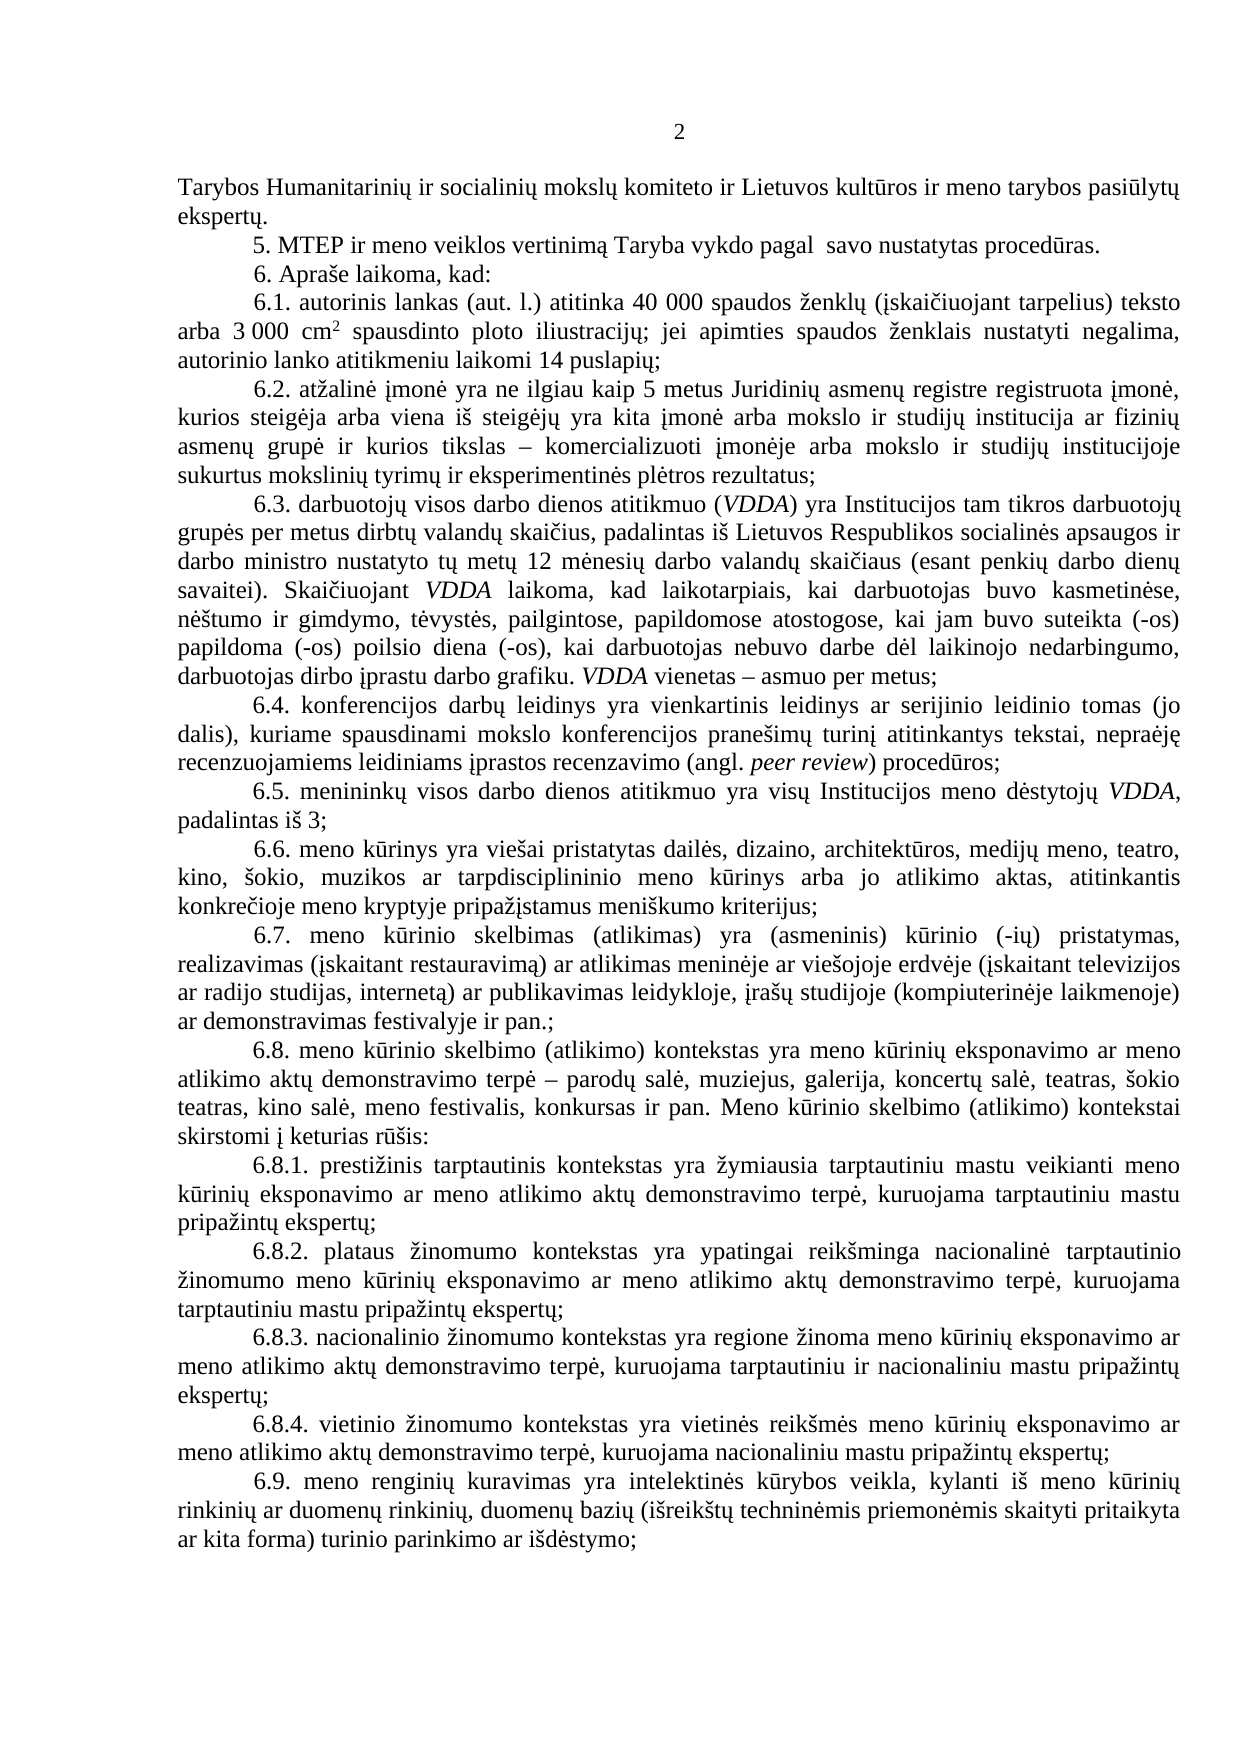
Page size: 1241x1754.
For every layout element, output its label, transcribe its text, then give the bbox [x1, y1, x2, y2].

text 6.8.1. prestižinis tarptautinis kontekstas yra žymiausia tarptautiniu mastu veikianti meno kūrinių eksponavimo ar meno atlikimo aktų demonstravimo terpė, kuruojama tarptautiniu mastu pripažintų ekspertų; [177, 1150, 1181, 1236]
text 6.5. menininkų visos darbo dienos atitikmuo yra visų Institucijos meno dėstytojų VDDA, padalintas iš 3; [177, 776, 1181, 834]
text 6.2. atžalinė įmonė yra ne ilgiau kaip 5 metus Juridinių asmenų registre registruota įmonė, kurios steigėja arba viena iš steigėjų yra kita įmonė arba mokslo ir studijų institucija ar fizinių asmenų grupė ir kurios tikslas – komercializuoti įmonėje arba mokslo ir studijų institucijoje sukurtus mokslinių tyrimų ir eksperimentinės plėtros rezultatus; [177, 374, 1181, 489]
text 6.1. autorinis lankas (aut. l.) atitinka 40 000 spaudos ženklų (įskaičiuojant tarpelius) teksto arba 3 000 cm2 spausdinto ploto iliustracijų; jei apimties spaudos ženklais nustatyti negalima, autorinio lanko atitikmeniu laikomi 14 puslapių; [177, 287, 1181, 374]
text 6.7. meno kūrinio skelbimas (atlikimas) yra (asmeninis) kūrinio (-ių) pristatymas, realizavimas (įskaitant restauravimą) ar atlikimas meninėje ar viešojoje erdvėje (įskaitant televizijos ar radijo studijas, internetą) ar publikavimas leidykloje, įrašų studijoje (kompiuterinėje laikmenoje) ar demonstravimas festivalyje ir pan.; [177, 920, 1181, 1035]
text 6.8.2. plataus žinomumo kontekstas yra ypatingai reikšminga nacionalinė tarptautinio žinomumo meno kūrinių eksponavimo ar meno atlikimo aktų demonstravimo terpė, kuruojama tarptautiniu mastu pripažintų ekspertų; [177, 1236, 1181, 1322]
text 6.3. darbuotojų visos darbo dienos atitikmuo (VDDA) yra Institucijos tam tikros darbuotojų grupės per metus dirbtų valandų skaičius, padalintas iš Lietuvos Respublikos socialinės apsaugos ir darbo ministro nustatyto tų metų 12 mėnesių darbo valandų skaičiaus (esant penkių darbo dienų savaitei). Skaičiuojant VDDA laikoma, kad laikotarpiais, kai darbuotojas buvo kasmetinėse, nėštumo ir gimdymo, tėvystės, pailgintose, papildomose atostogose, kai jam buvo suteikta (-os) papildoma (-os) poilsio diena (-os), kai darbuotojas nebuvo darbe dėl laikinojo nedarbingumo, darbuotojas dirbo įprastu darbo grafiku. VDDA vienetas – asmuo per metus; [177, 489, 1181, 690]
text 6.9. meno renginių kuravimas yra intelektinės kūrybos veikla, kylanti iš meno kūrinių rinkinių ar duomenų rinkinių, duomenų bazių (išreikštų techninėmis priemonėmis skaityti pritaikyta ar kita forma) turinio parinkimo ar išdėstymo; [177, 1466, 1181, 1552]
text Tarybos Humanitarinių ir socialinių mokslų komiteto ir Lietuvos kultūros ir meno tarybos pasiūlytų ekspertų. [177, 172, 1181, 230]
text 6.8. meno kūrinio skelbimo (atlikimo) kontekstas yra meno kūrinių eksponavimo ar meno atlikimo aktų demonstravimo terpė – parodų salė, muziejus, galerija, koncertų salė, teatras, šokio teatras, kino salė, meno festivalis, konkursas ir pan. Meno kūrinio skelbimo (atlikimo) kontekstai skirstomi į keturias rūšis: [177, 1035, 1181, 1150]
text 6.4. konferencijos darbų leidinys yra vienkartinis leidinys ar serijinio leidinio tomas (jo dalis), kuriame spausdinami mokslo konferencijos pranešimų turinį atitinkantys tekstai, nepraėję recenzuojamiems leidiniams įprastos recenzavimo (angl. peer review) procedūros; [177, 690, 1181, 776]
text 5. MTEP ir meno veiklos vertinimą Taryba vykdo pagal savo nustatytas procedūras. [177, 230, 1181, 259]
text 6. Apraše laikoma, kad: [177, 259, 1181, 287]
text 6.8.4. vietinio žinomumo kontekstas yra vietinės reikšmės meno kūrinių eksponavimo ar meno atlikimo aktų demonstravimo terpė, kuruojama nacionaliniu mastu pripažintų ekspertų; [177, 1409, 1181, 1466]
text 6.6. meno kūrinys yra viešai pristatytas dailės, dizaino, architektūros, medijų meno, teatro, kino, šokio, muzikos ar tarpdisciplininio meno kūrinys arba jo atlikimo aktas, atitinkantis konkrečioje meno kryptyje pripažįstamus meniškumo kriterijus; [177, 834, 1181, 920]
text 6.8.3. nacionalinio žinomumo kontekstas yra regione žinoma meno kūrinių eksponavimo ar meno atlikimo aktų demonstravimo terpė, kuruojama tarptautiniu ir nacionaliniu mastu pripažintų ekspertų; [177, 1322, 1181, 1409]
